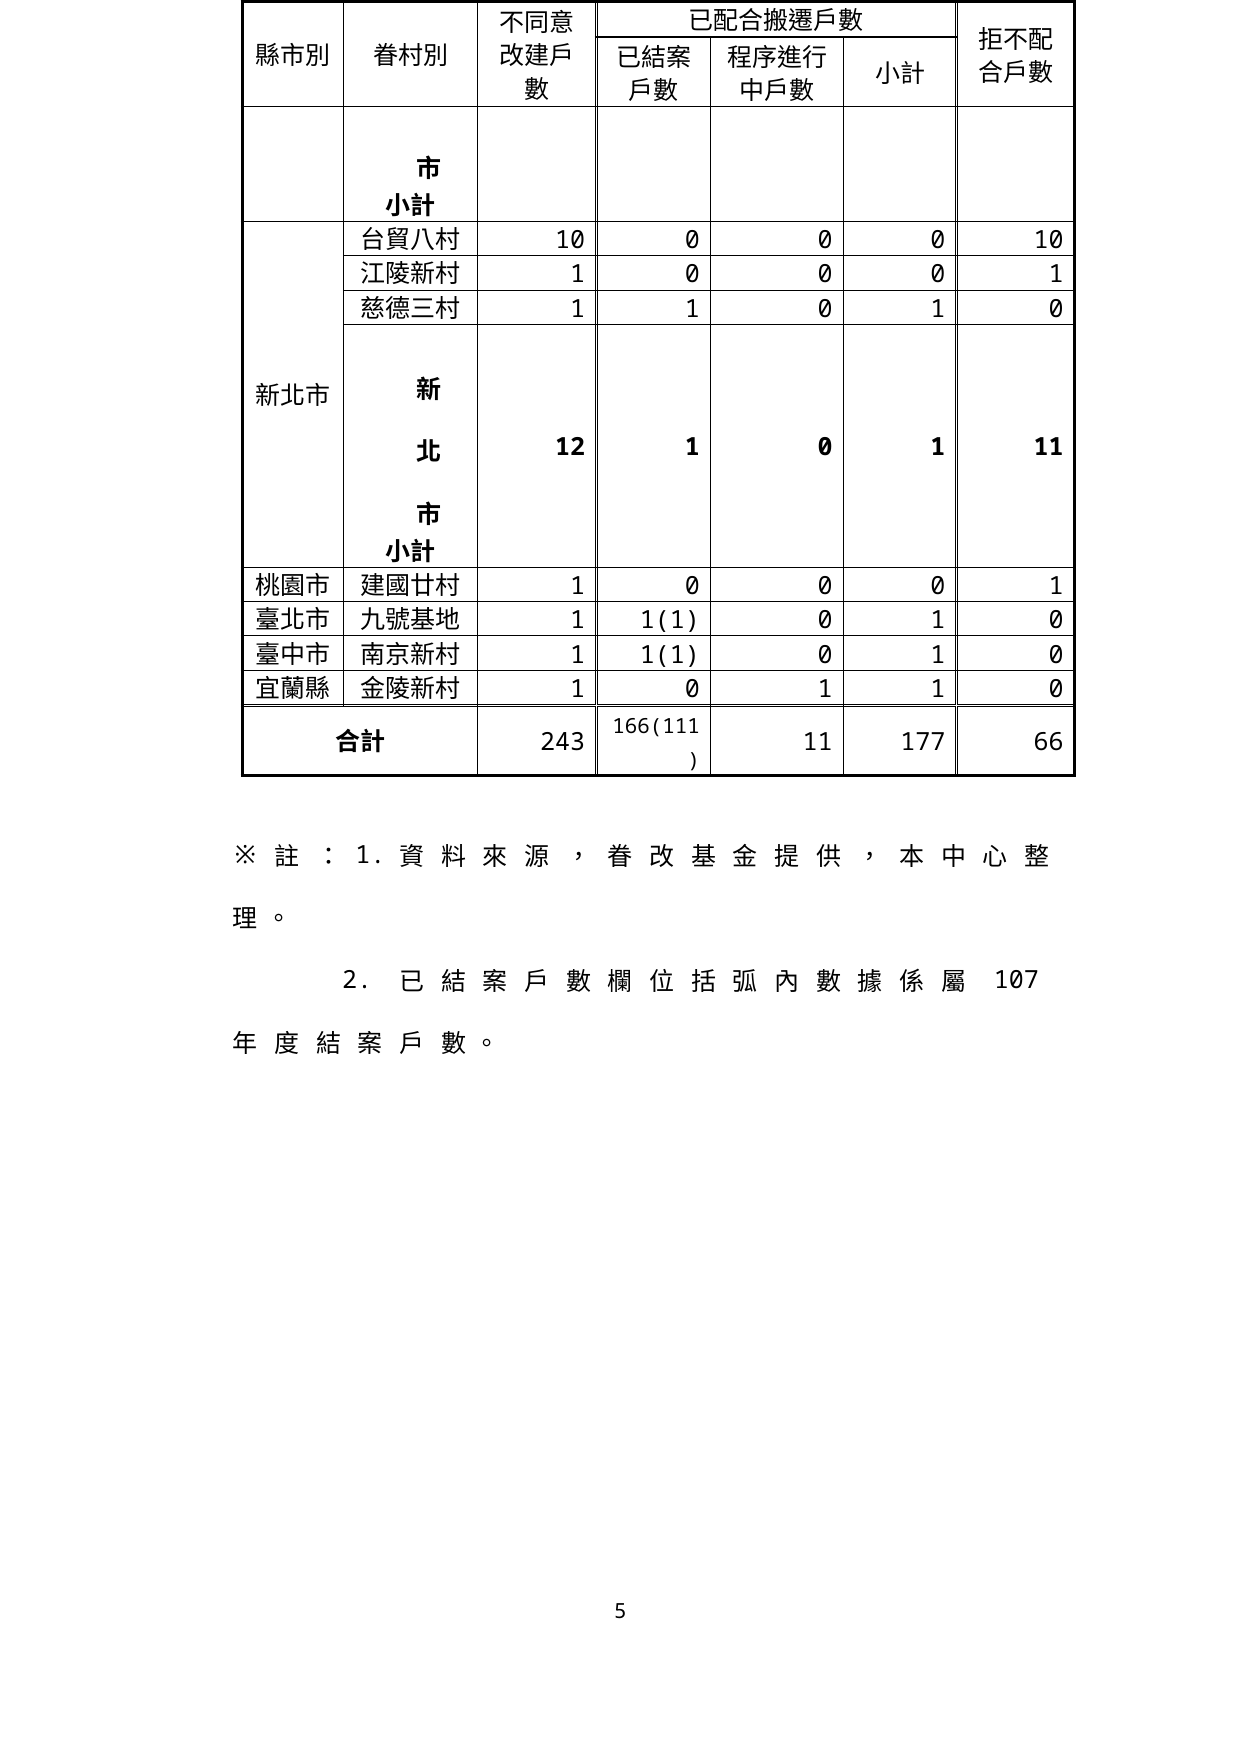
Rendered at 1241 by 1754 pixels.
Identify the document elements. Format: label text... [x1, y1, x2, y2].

table_cell 11 [711, 707, 843, 774]
table_cell 1 [478, 636, 595, 670]
table_cell 1 [844, 602, 955, 635]
table_cell 1(1) [598, 602, 710, 635]
table_cell 臺北市 [244, 602, 343, 635]
table_header 不同意改建戶數 [478, 3, 595, 106]
table_cell 0 [711, 291, 843, 324]
table_cell 0 [844, 222, 955, 255]
table_cell [598, 107, 710, 221]
table_cell 1 [844, 325, 955, 567]
table_cell 台貿八村 [344, 222, 477, 255]
table_header 眷村別 [344, 3, 477, 106]
table_cell 0 [711, 256, 843, 289]
table_cell 0 [711, 636, 843, 670]
table_cell 11 [958, 325, 1073, 567]
table_cell 江陵新村 [344, 256, 477, 289]
table_cell 0 [711, 602, 843, 635]
table_cell 1 [478, 671, 595, 704]
table_cell 程序進行中戶數 [711, 38, 843, 106]
table_cell 臺中市 [244, 636, 343, 670]
table_cell 1 [958, 256, 1073, 289]
table_cell 0 [711, 222, 843, 255]
table_cell 1 [958, 568, 1073, 601]
table_cell 0 [958, 291, 1073, 324]
table_cell 10 [478, 222, 595, 255]
table_cell 已結案戶數 [598, 38, 710, 106]
table_cell 1 [711, 671, 843, 704]
table_cell [958, 107, 1073, 221]
table_cell 0 [711, 568, 843, 601]
table_cell 1(1) [598, 636, 710, 670]
table_cell 243 [478, 707, 595, 774]
table_cell 0 [598, 256, 710, 289]
text ※註：1.資料來源，眷改基金提供，本中心整理。 [203, 812, 1058, 937]
table_cell 宜蘭縣 [244, 671, 343, 704]
table_cell 1 [478, 256, 595, 289]
table_header 拒不配合戶數 [958, 3, 1073, 106]
table_cell 1 [598, 325, 710, 567]
table_cell 0 [598, 671, 710, 704]
table_cell 新北市 小計 [344, 325, 477, 567]
table_cell 1 [478, 602, 595, 635]
table_cell 66 [958, 707, 1073, 774]
table_cell 市 小計 [344, 107, 477, 221]
table_cell 小計 [844, 38, 955, 106]
table_cell 1 [478, 291, 595, 324]
table_cell 合計 [244, 707, 477, 774]
table_cell 1 [844, 671, 955, 704]
table_cell [478, 107, 595, 221]
table_cell [844, 107, 955, 221]
table_cell 1 [478, 568, 595, 601]
table_cell 慈德三村 [344, 291, 477, 324]
table_cell 0 [598, 568, 710, 601]
table_cell 建國廿村 [344, 568, 477, 601]
table_cell 0 [958, 636, 1073, 670]
table_cell 0 [711, 325, 843, 567]
text 2.已結案戶數欄位括弧內數據係屬107年度結案戶數。 [203, 937, 1058, 1062]
table_cell [711, 107, 843, 221]
table_cell 0 [958, 671, 1073, 704]
table_cell 桃園市 [244, 568, 343, 601]
table_cell 新北市 [244, 222, 343, 567]
table_cell [244, 107, 343, 221]
table_header 已配合搬遷戶數 [598, 3, 955, 36]
table_header 縣市別 [244, 3, 343, 106]
table_cell 1 [844, 291, 955, 324]
table_cell 177 [844, 707, 955, 774]
table_cell 0 [844, 256, 955, 289]
table_cell 金陵新村 [344, 671, 477, 704]
table_cell 10 [958, 222, 1073, 255]
table_cell 南京新村 [344, 636, 477, 670]
table_cell 九號基地 [344, 602, 477, 635]
table_cell 1 [598, 291, 710, 324]
table_cell 0 [844, 568, 955, 601]
table_cell 0 [598, 222, 710, 255]
table_cell 166(111) [598, 707, 710, 774]
table_cell 1 [844, 636, 955, 670]
table_cell 0 [958, 602, 1073, 635]
table_cell 12 [478, 325, 595, 567]
